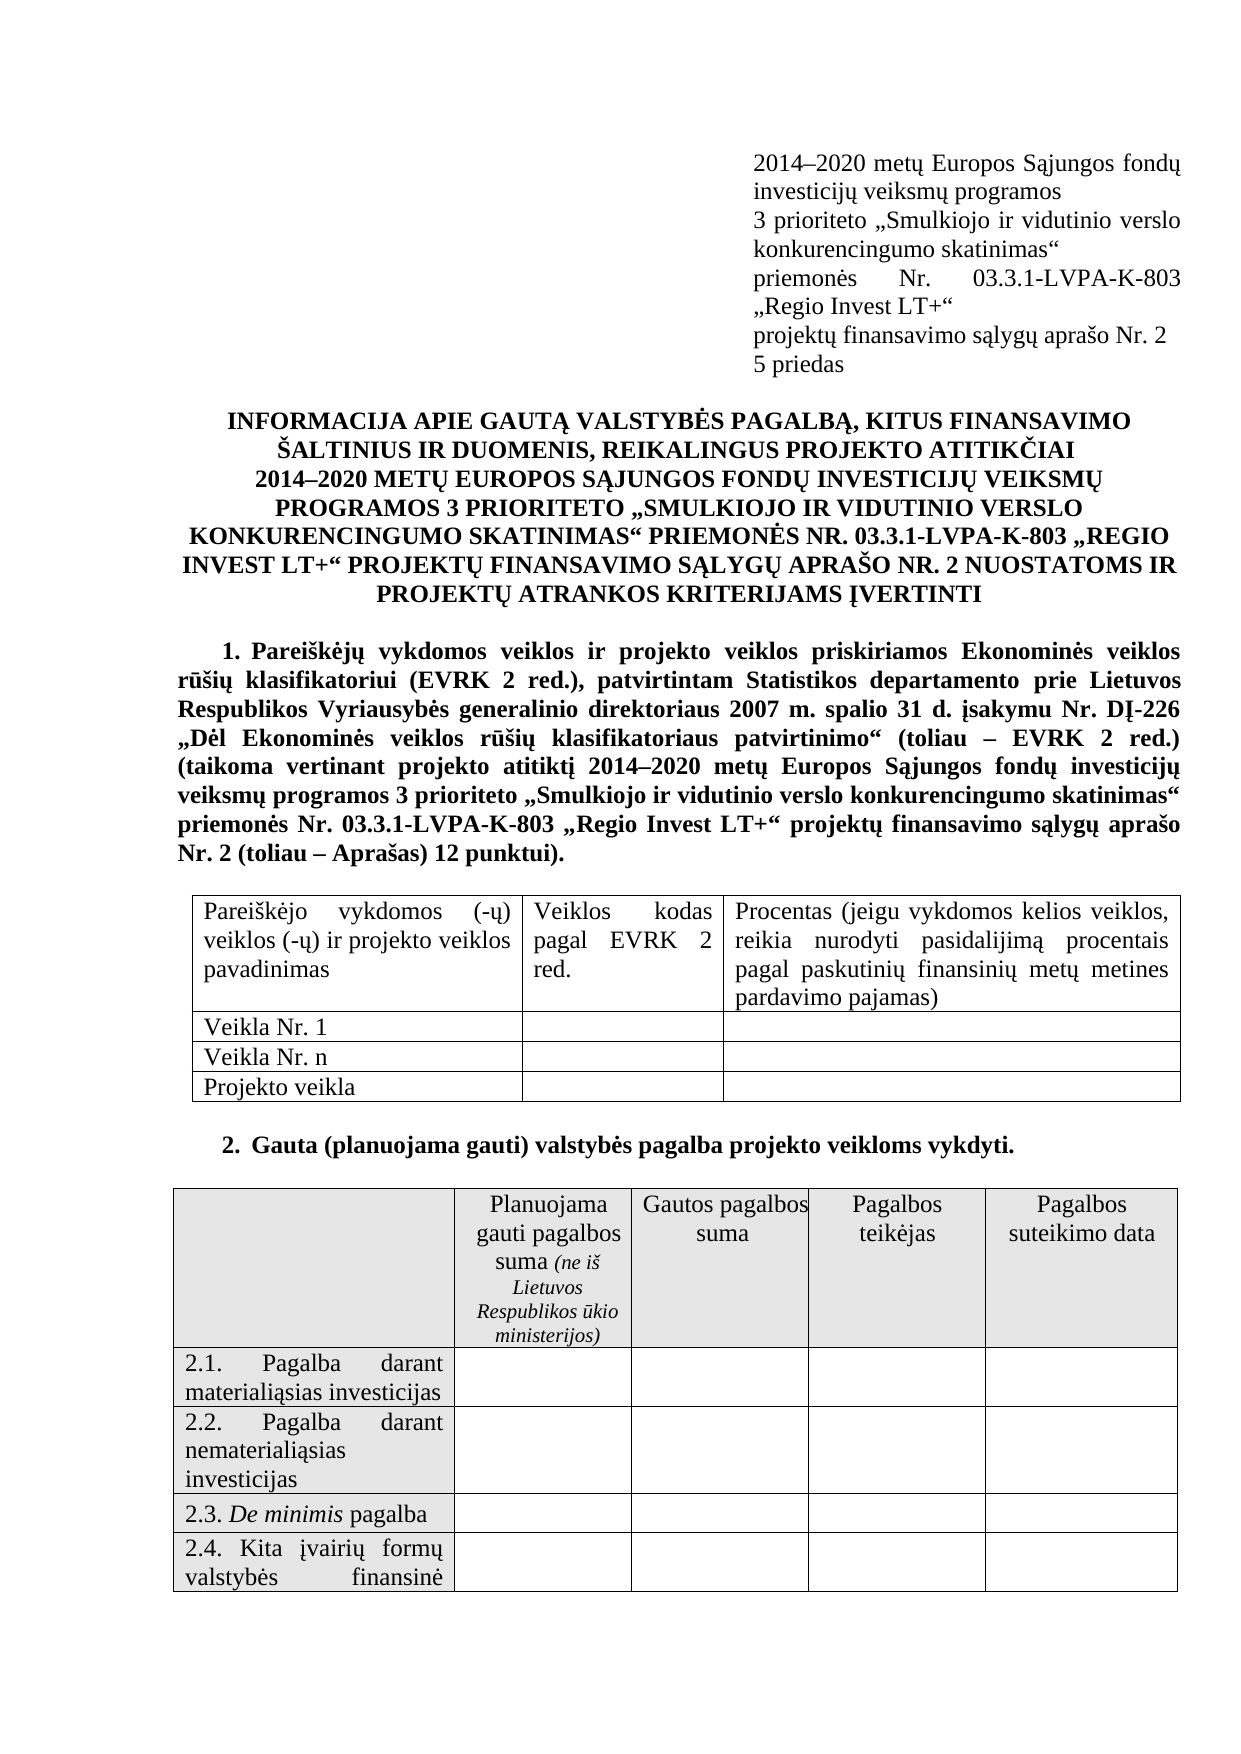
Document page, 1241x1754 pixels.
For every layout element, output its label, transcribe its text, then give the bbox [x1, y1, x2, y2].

table_header Pareiškėjo vykdomos (-ų) veiklos (-ų) ir projekto veiklos pavadinimas [193, 896, 522, 1011]
table_cell [632, 1533, 808, 1591]
table_cell [523, 1072, 723, 1101]
table_cell 2.4. Kita įvairių formų valstybės finansinė [174, 1533, 454, 1591]
text 2. Gauta (planuojama gauti) valstybės pagalba projekto veikloms vykdyti. [215, 1130, 1181, 1159]
table_cell [455, 1533, 631, 1591]
table_cell 2.1. Pagalba darant materialiąsias investicijas [174, 1348, 454, 1406]
table_cell [809, 1533, 985, 1591]
text INFORMACIJa APIE GAUTĄ VALSTYBĖS PAGALBĄ, KITUS FINANSAVIMO ŠALTINIUS ir DUOMENIS, reikalingus projekto atitikČIAI [177, 406, 1181, 464]
table_cell [724, 1042, 1180, 1071]
table_cell [455, 1494, 631, 1532]
table_cell Veikla Nr. n [193, 1042, 522, 1071]
table_cell [632, 1407, 808, 1493]
table_cell [632, 1348, 808, 1406]
table_cell [724, 1072, 1180, 1101]
table_header Planuojama gauti pagalbos suma (ne iš Lietuvos Respublikos ūkio ministerijos) [455, 1189, 631, 1347]
table_cell [455, 1407, 631, 1493]
table_header Procentas (jeigu vykdomos kelios veiklos, reikia nurodyti pasidalijimą procentais pagal paskutinių finansinių metų metines pardavimo pajamas) [724, 896, 1180, 1011]
table_cell [523, 1012, 723, 1041]
table_cell 2.2. Pagalba darant nematerialiąsias investicijas [174, 1407, 454, 1493]
table_cell [523, 1042, 723, 1071]
table_cell [809, 1348, 985, 1406]
text 2014–2020 metų Europos Sąjungos fondų investicijų veiksmų programos [753, 148, 1181, 205]
table_cell [455, 1348, 631, 1406]
table_header Pagalbos teikėjas [809, 1189, 985, 1347]
table_cell [632, 1494, 808, 1532]
table_cell Veikla Nr. 1 [193, 1012, 522, 1041]
text projektų finansavimo sąlygų aprašo Nr. 2 [753, 320, 1181, 349]
table_header [174, 1189, 454, 1347]
text priemonės Nr. 03.3.1-LVPA-K-803 „Regio Invest LT+“ [753, 263, 1181, 320]
text 1. Pareiškėjų vykdomos veiklos ir projekto veiklos priskiriamos Ekonominės veiklos rūšių klasifikatoriui (EVRK 2 red.), patvirtintam Statistikos departamento prie Lietuvos Respublikos Vyriausybės generalinio direktoriaus 2007 m. spalio 31 d. įsakymu Nr. DĮ-226 „Dėl Ekonominės veiklos rūšių klasifikatoriaus patvirtinimo“ (toliau – EVRK 2 red.) (taikoma vertinant projekto atitiktį 2014–2020 metų Europos Sąjungos fondų investicijų veiksmų programos 3 prioriteto „Smulkiojo ir vidutinio verslo konkurencingumo skatinimas“ priemonės Nr. 03.3.1-LVPA-K-803 „Regio Invest LT+“ projektų finansavimo sąlygų aprašo Nr. 2 (toliau – Aprašas) 12 punktui). [177, 636, 1181, 866]
table_header Gautos pagalbos suma [632, 1189, 808, 1347]
table_cell [986, 1348, 1177, 1406]
table_cell Projekto veikla [193, 1072, 522, 1101]
table_header Pagalbos suteikimo data [986, 1189, 1177, 1347]
table_cell [986, 1494, 1177, 1532]
table_cell 2.3. De minimis pagalba [174, 1494, 454, 1532]
text 5 priedas [753, 349, 1181, 378]
table_cell [809, 1407, 985, 1493]
text 2014–2020 metų Europos Sąjungos fondų investicijų veiksmų programos 3 prioriteto „Smulkiojo ir vidutinio verslo konkurencingumo skatinimas“ priemonės Nr. 03.3.1-LVPA-K-803 „Regio Invest LT+“ projektų finansavimo sąlygų aprašo NR. 2 NUOSTATOMS IR projektų atrankos kriterijams įvertinti [177, 464, 1181, 608]
table_cell [809, 1494, 985, 1532]
text 3 prioriteto „Smulkiojo ir vidutinio verslo konkurencingumo skatinimas“ [753, 205, 1181, 263]
table_cell [986, 1407, 1177, 1493]
table_cell [724, 1012, 1180, 1041]
table_cell [986, 1533, 1177, 1591]
table_header Veiklos kodas pagal EVRK 2 red. [523, 896, 723, 1011]
